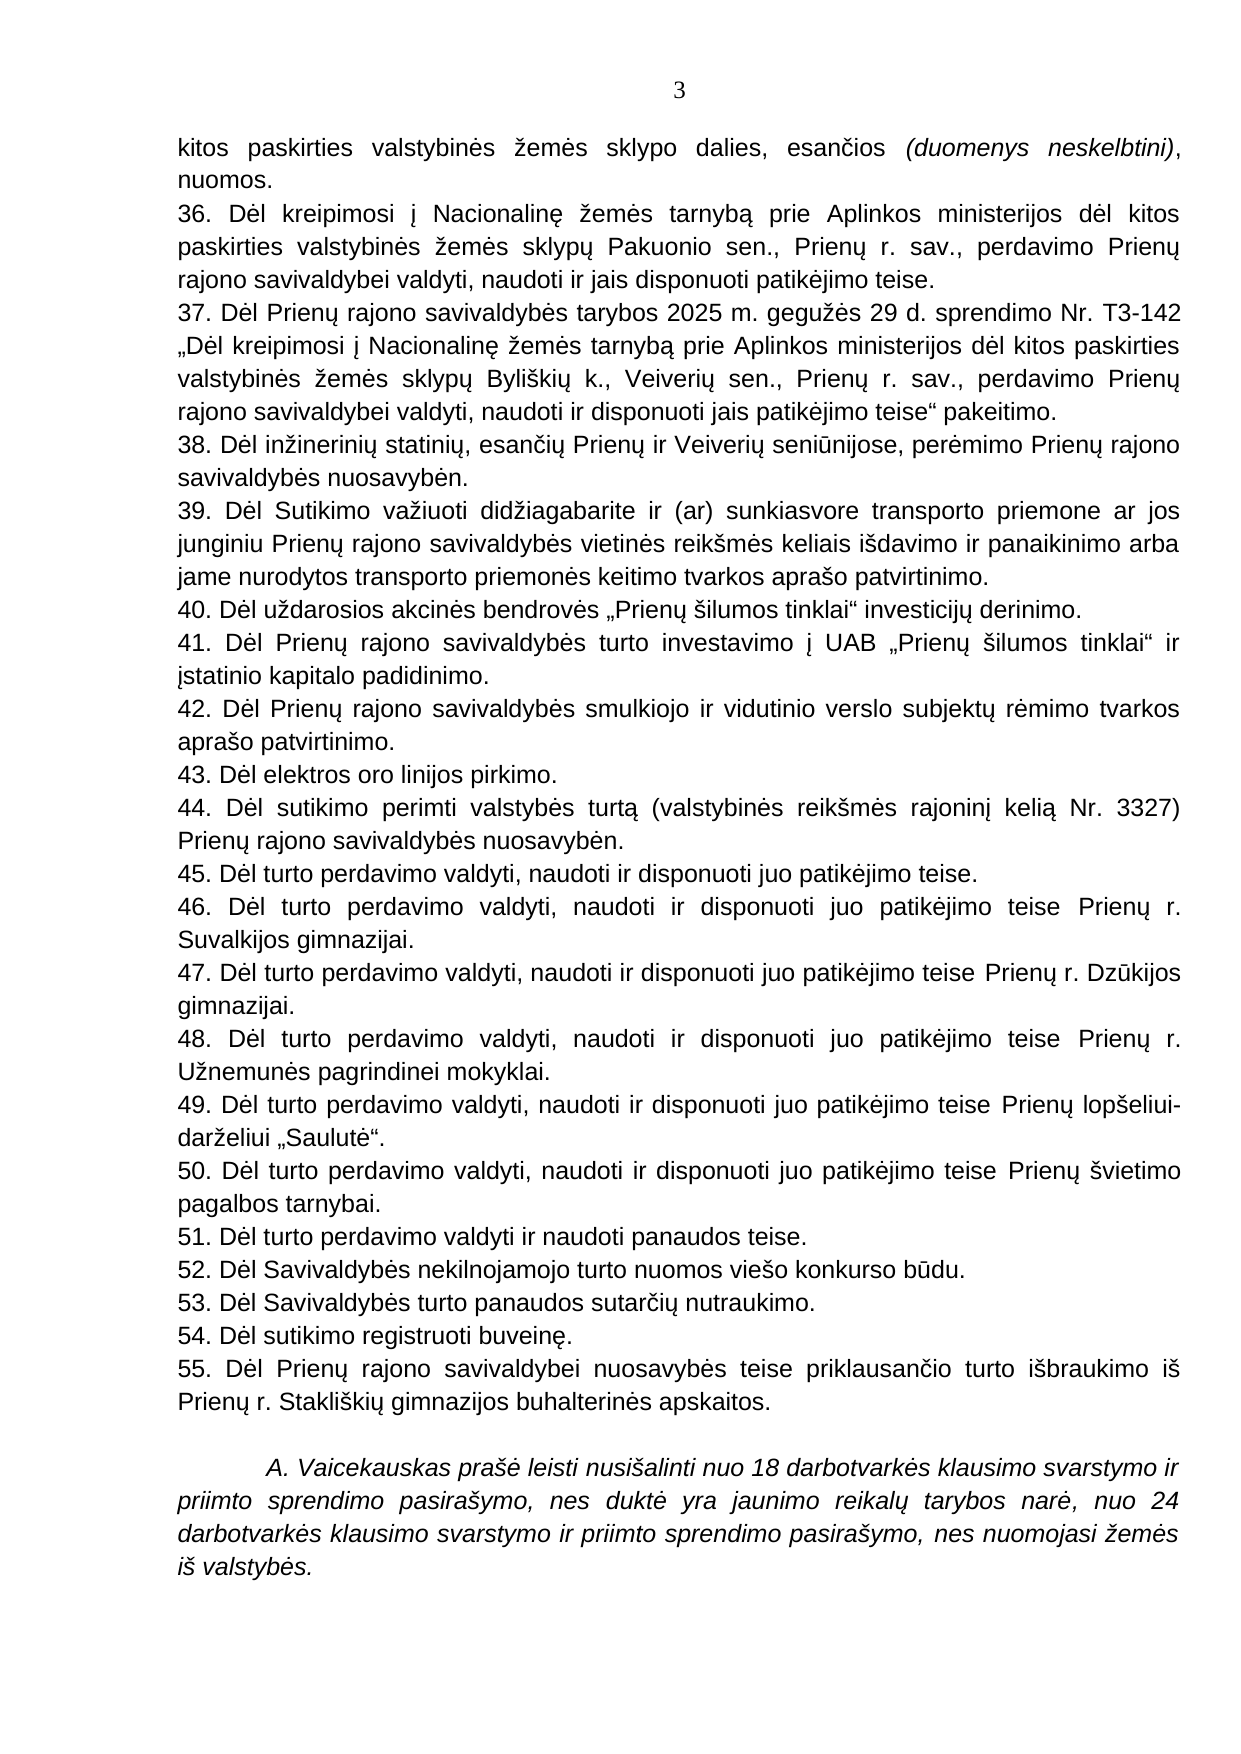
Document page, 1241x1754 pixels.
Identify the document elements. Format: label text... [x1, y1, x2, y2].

text 46. Dėl turto perdavimo valdyti, naudoti ir disponuoti juo patikėjimo teise Prienų r. Suvalkijos gimnazijai. [177, 892, 1181, 954]
text 43. Dėl elektros oro linijos pirkimo. [177, 760, 1181, 789]
text 51. Dėl turto perdavimo valdyti ir naudoti panaudos teise. [177, 1222, 1181, 1251]
text 50. Dėl turto perdavimo valdyti, naudoti ir disponuoti juo patikėjimo teise Prienų švietimo pagalbos tarnybai. [177, 1156, 1181, 1218]
text 40. Dėl uždarosios akcinės bendrovės „Prienų šilumos tinklai“ investicijų derinimo. [177, 595, 1181, 623]
text A. Vaicekauskas prašė leisti nusišalinti nuo 18 darbotvarkės klausimo svarstymo ir priimto sprendimo pasirašymo, nes duktė yra jaunimo reikalų tarybos narė, nuo 24 darbotvarkės klausimo svarstymo ir priimto sprendimo pasirašymo, nes nuomojasi žemės iš valstybės. [177, 1453, 1181, 1581]
text 36. Dėl kreipimosi į Nacionalinę žemės tarnybą prie Aplinkos ministerijos dėl kitos paskirties valstybinės žemės sklypų Pakuonio sen., Prienų r. sav., perdavimo Prienų rajono savivaldybei valdyti, naudoti ir jais disponuoti patikėjimo teise. [177, 198, 1181, 293]
text kitos paskirties valstybinės žemės sklypo dalies, esančios (duomenys neskelbtini), nuomos. [177, 132, 1181, 194]
text 41. Dėl Prienų rajono savivaldybės turto investavimo į UAB „Prienų šilumos tinklai“ ir įstatinio kapitalo padidinimo. [177, 628, 1181, 689]
text 54. Dėl sutikimo registruoti buveinę. [177, 1321, 1181, 1350]
text 47. Dėl turto perdavimo valdyti, naudoti ir disponuoti juo patikėjimo teise Prienų r. Dzūkijos gimnazijai. [177, 958, 1181, 1020]
text 45. Dėl turto perdavimo valdyti, naudoti ir disponuoti juo patikėjimo teise. [177, 859, 1181, 888]
text 38. Dėl inžinerinių statinių, esančių Prienų ir Veiverių seniūnijose, perėmimo Prienų rajono savivaldybės nuosavybėn. [177, 430, 1181, 491]
text 48. Dėl turto perdavimo valdyti, naudoti ir disponuoti juo patikėjimo teise Prienų r. Užnemunės pagrindinei mokyklai. [177, 1024, 1181, 1086]
text 44. Dėl sutikimo perimti valstybės turtą (valstybinės reikšmės rajoninį kelią Nr. 3327) Prienų rajono savivaldybės nuosavybėn. [177, 793, 1181, 855]
text 39. Dėl Sutikimo važiuoti didžiagabarite ir (ar) sunkiasvore transporto priemone ar jos junginiu Prienų rajono savivaldybės vietinės reikšmės keliais išdavimo ir panaikinimo arba jame nurodytos transporto priemonės keitimo tvarkos aprašo patvirtinimo. [177, 496, 1181, 591]
text 52. Dėl Savivaldybės nekilnojamojo turto nuomos viešo konkurso būdu. [177, 1255, 1181, 1284]
text 49. Dėl turto perdavimo valdyti, naudoti ir disponuoti juo patikėjimo teise Prienų lopšeliui-darželiui „Saulutė“. [177, 1090, 1181, 1152]
text 42. Dėl Prienų rajono savivaldybės smulkiojo ir vidutinio verslo subjektų rėmimo tvarkos aprašo patvirtinimo. [177, 694, 1181, 756]
text 37. Dėl Prienų rajono savivaldybės tarybos 2025 m. gegužės 29 d. sprendimo Nr. T3-142 „Dėl kreipimosi į Nacionalinę žemės tarnybą prie Aplinkos ministerijos dėl kitos paskirties valstybinės žemės sklypų Byliškių k., Veiverių sen., Prienų r. sav., perdavimo Prienų rajono savivaldybei valdyti, naudoti ir disponuoti jais patikėjimo teise“ pakeitimo. [177, 298, 1181, 425]
text 53. Dėl Savivaldybės turto panaudos sutarčių nutraukimo. [177, 1288, 1181, 1317]
text 55. Dėl Prienų rajono savivaldybei nuosavybės teise priklausančio turto išbraukimo iš Prienų r. Stakliškių gimnazijos buhalterinės apskaitos. [177, 1354, 1181, 1416]
